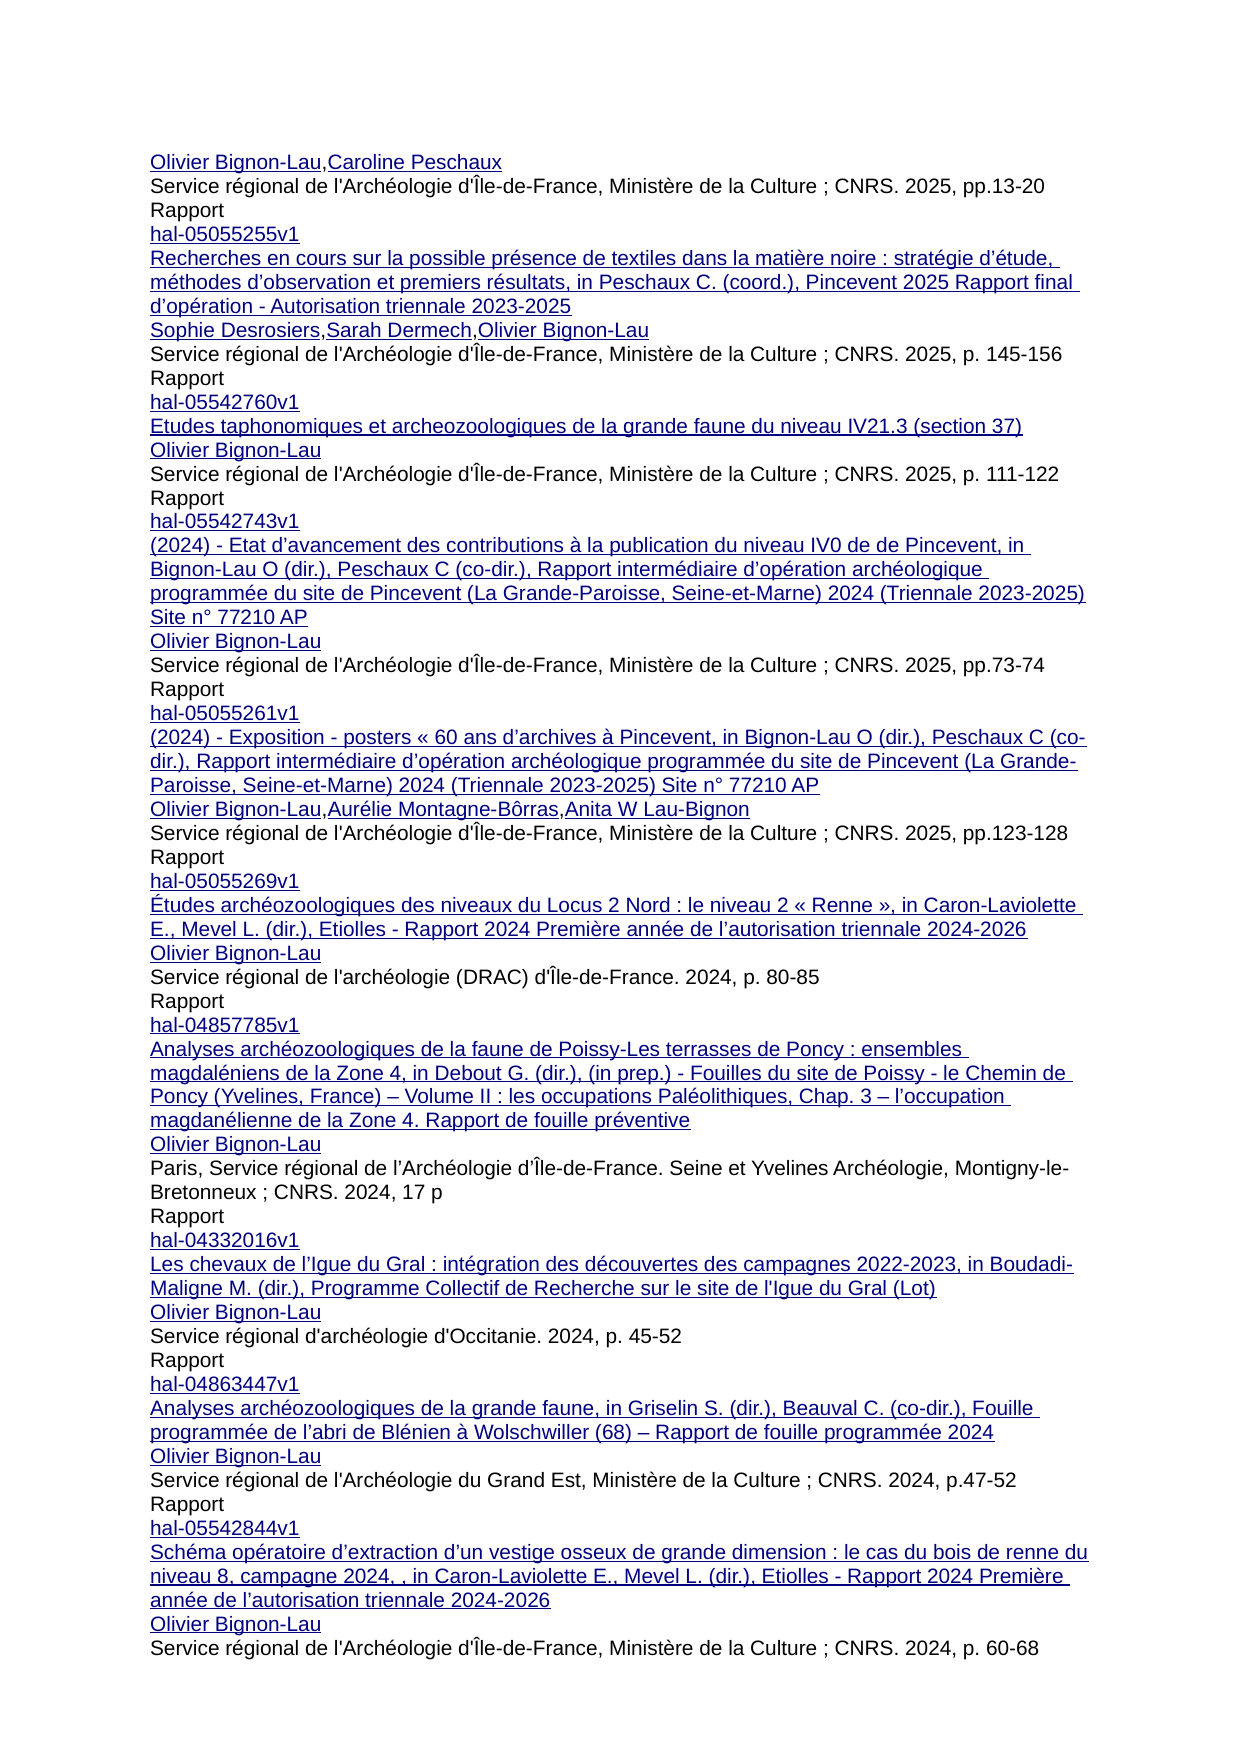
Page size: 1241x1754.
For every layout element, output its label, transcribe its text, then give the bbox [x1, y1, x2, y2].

table_cell Olivier Bignon-Lau,Caroline Peschaux Service régional de l'Archéologie d'Île-de-France, Ministère de la Culture ; CNRS. 2025, pp.13-20 Rapport hal-05055255v1 [150, 150, 1090, 246]
table_cell (2024) - Etat d’avancement des contributions à la publication du niveau IV0 de de Pincevent, in Bignon-Lau O (dir.), Peschaux C (co-dir.), Rapport intermédiaire d’opération archéologique programmée du site de Pincevent (La Grande-Paroisse, Seine-et-Marne) 2024 (Triennale 2023-2025) Site n° 77210 AP Olivier Bignon-Lau Service régional de l'Archéologie d'Île-de-France, Ministère de la Culture ; CNRS. 2025, pp.73-74 Rapport hal-05055261v1 [150, 533, 1090, 725]
table_cell Schéma opératoire d’extraction d’un vestige osseux de grande dimension : le cas du bois de renne du niveau 8, campagne 2024, , in Caron-Laviolette E., Mevel L. (dir.), Etiolles - Rapport 2024 Première année de l’autorisation triennale 2024-2026 Olivier Bignon-Lau Service régional de l'Archéologie d'Île-de-France, Ministère de la Culture ; CNRS. 2024, p. 60-68 [150, 1540, 1090, 1659]
table_cell (2024) - Exposition - posters « 60 ans d’archives à Pincevent, in Bignon-Lau O (dir.), Peschaux C (co-dir.), Rapport intermédiaire d’opération archéologique programmée du site de Pincevent (La Grande-Paroisse, Seine-et-Marne) 2024 (Triennale 2023-2025) Site n° 77210 AP Olivier Bignon-Lau,Aurélie Montagne-Bôrras,Anita W Lau-Bignon Service régional de l'Archéologie d'Île-de-France, Ministère de la Culture ; CNRS. 2025, pp.123-128 Rapport hal-05055269v1 [150, 725, 1090, 893]
table_cell Analyses archéozoologiques de la faune de Poissy-Les terrasses de Poncy : ensembles magdaléniens de la Zone 4, in Debout G. (dir.), (in prep.) - Fouilles du site de Poissy - le Chemin de Poncy (Yvelines, France) – Volume II : les occupations Paléolithiques, Chap. 3 – l’occupation magdanélienne de la Zone 4. Rapport de fouille préventive Olivier Bignon-Lau Paris, Service régional de l’Archéologie d’Île-de-France. Seine et Yvelines Archéologie, Montigny-le-Bretonneux ; CNRS. 2024, 17 p Rapport hal-04332016v1 [150, 1036, 1090, 1252]
table_cell Études archéozoologiques des niveaux du Locus 2 Nord : le niveau 2 « Renne », in Caron-Laviolette E., Mevel L. (dir.), Etiolles - Rapport 2024 Première année de l’autorisation triennale 2024-2026 Olivier Bignon-Lau Service régional de l'archéologie (DRAC) d'Île-de-France. 2024, p. 80-85 Rapport hal-04857785v1 [150, 893, 1090, 1036]
table_cell Etudes taphonomiques et archeozoologiques de la grande faune du niveau IV21.3 (section 37) Olivier Bignon-Lau Service régional de l'Archéologie d'Île-de-France, Ministère de la Culture ; CNRS. 2025, p. 111-122 Rapport hal-05542743v1 [150, 414, 1090, 533]
table_cell Analyses archéozoologiques de la grande faune, in Griselin S. (dir.), Beauval C. (co-dir.), Fouille programmée de l’abri de Blénien à Wolschwiller (68) – Rapport de fouille programmée 2024 Olivier Bignon-Lau Service régional de l'Archéologie du Grand Est, Ministère de la Culture ; CNRS. 2024, p.47-52 Rapport hal-05542844v1 [150, 1396, 1090, 1539]
table_cell Les chevaux de l’Igue du Gral : intégration des découvertes des campagnes 2022-2023, in Boudadi-Maligne M. (dir.), Programme Collectif de Recherche sur le site de l'Igue du Gral (Lot) Olivier Bignon-Lau Service régional d'archéologie d'Occitanie. 2024, p. 45-52 Rapport hal-04863447v1 [150, 1252, 1090, 1396]
table_cell Recherches en cours sur la possible présence de textiles dans la matière noire : stratégie d’étude, méthodes d’observation et premiers résultats, in Peschaux C. (coord.), Pincevent 2025 Rapport final d’opération - Autorisation triennale 2023-2025 Sophie Desrosiers,Sarah Dermech,Olivier Bignon-Lau Service régional de l'Archéologie d'Île-de-France, Ministère de la Culture ; CNRS. 2025, p. 145-156 Rapport hal-05542760v1 [150, 246, 1090, 413]
